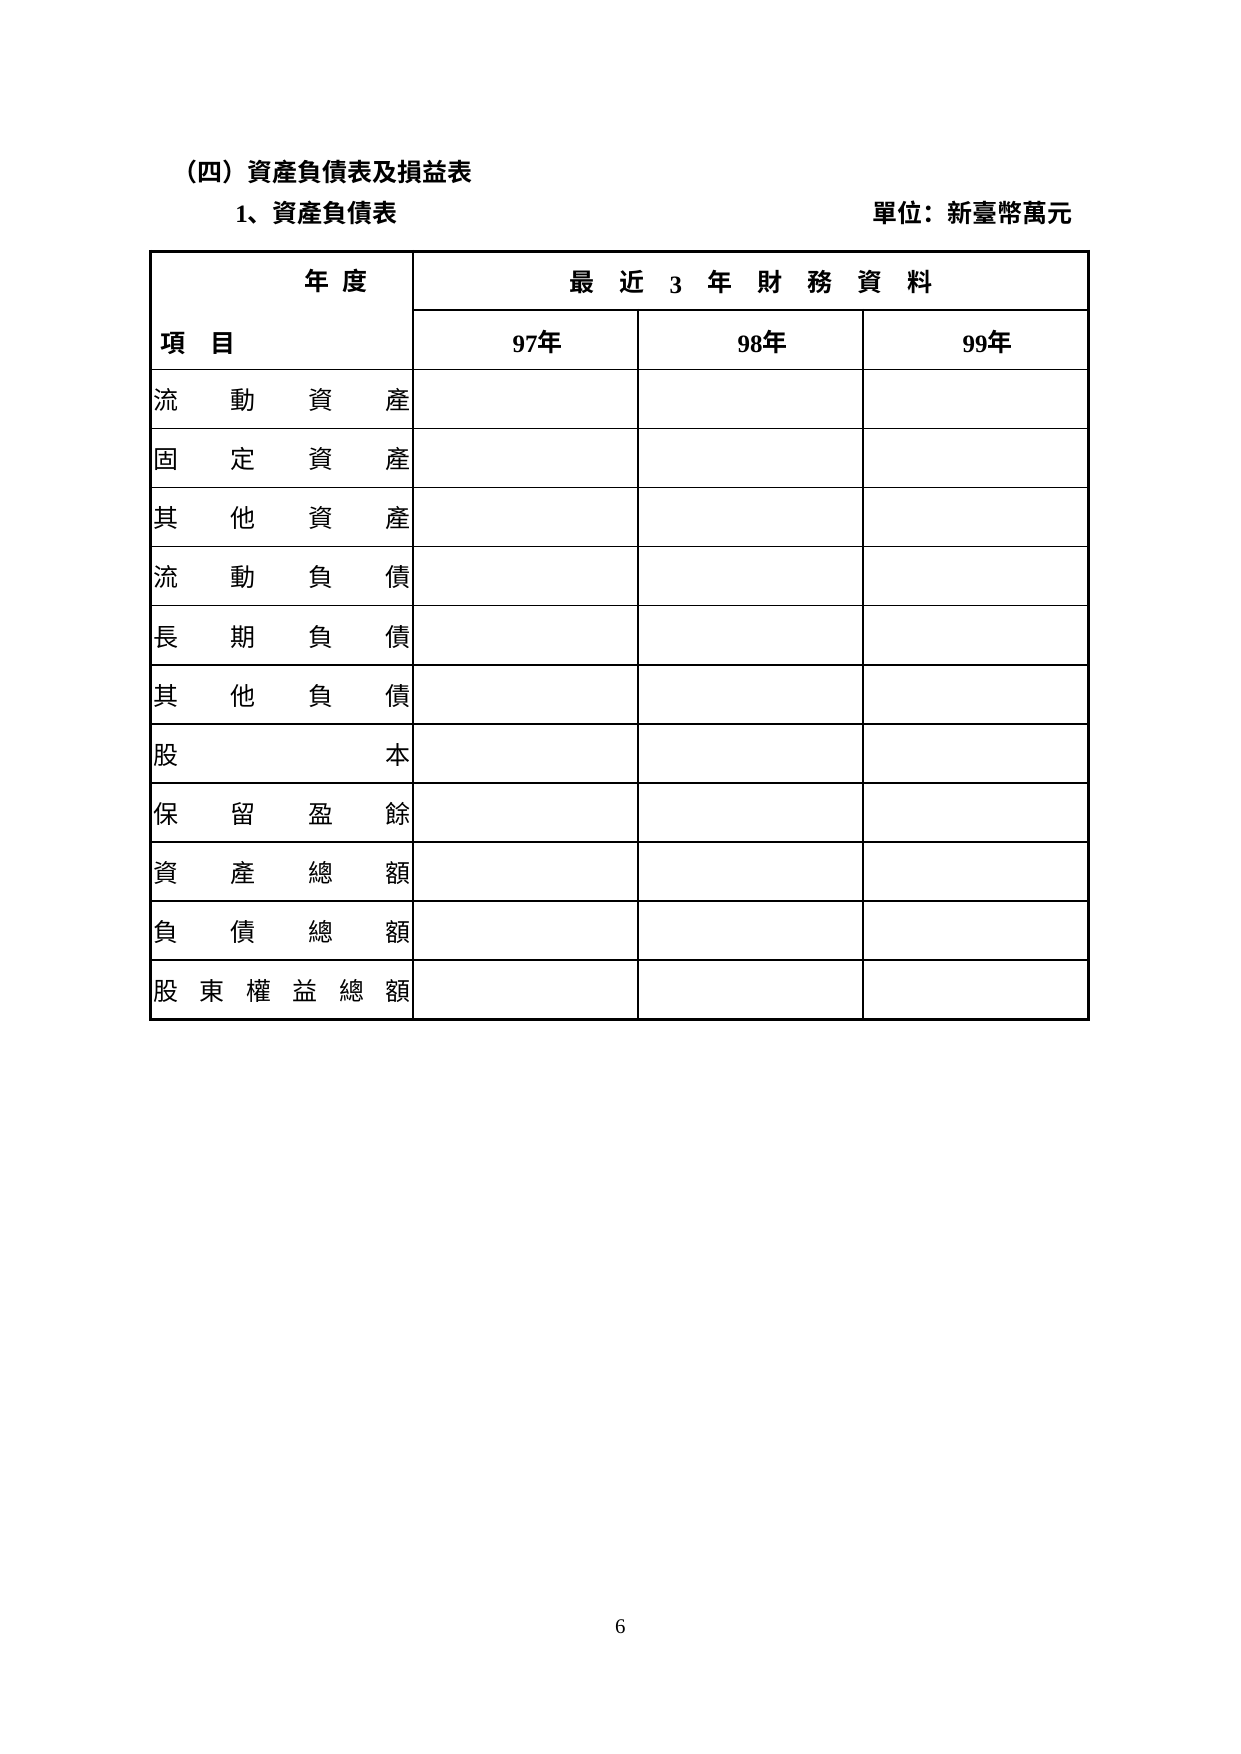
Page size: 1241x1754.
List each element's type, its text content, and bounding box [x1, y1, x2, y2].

table_cell [864, 784, 1087, 841]
table_cell [639, 961, 862, 1018]
table_cell [639, 843, 862, 900]
table_cell [864, 429, 1087, 487]
table_cell [639, 488, 862, 546]
table_cell 股本 [152, 725, 412, 782]
table_cell 其他資產 [152, 488, 412, 546]
table_cell [864, 488, 1087, 546]
text 1、資產負債表 單位：新臺幣萬元 [235, 189, 1092, 231]
table_cell [414, 606, 637, 664]
table_cell [864, 902, 1087, 959]
table_cell [414, 666, 637, 723]
table_cell 固定資產 [152, 429, 412, 487]
table_cell 資產總額 [152, 843, 412, 900]
table_header 最 近 3 年 財 務 資 料 [414, 253, 1087, 309]
text （四）資產負債表及損益表 [173, 148, 1092, 189]
table_cell [864, 606, 1087, 664]
table_cell [414, 961, 637, 1018]
table_cell [414, 725, 637, 782]
table_cell 保留盈餘 [152, 784, 412, 841]
table_cell [864, 725, 1087, 782]
table_cell [864, 370, 1087, 428]
table_cell [864, 961, 1087, 1018]
table_cell [414, 370, 637, 428]
table_cell 97年 [414, 311, 637, 368]
table_cell 負債總額 [152, 902, 412, 959]
table_header 年 度 項 目 [152, 253, 412, 368]
table_cell 流動資產 [152, 370, 412, 428]
table_cell [864, 666, 1087, 723]
table_cell [414, 429, 637, 487]
table_cell [639, 370, 862, 428]
table_cell [414, 784, 637, 841]
table_cell [639, 902, 862, 959]
table_cell 99年 [864, 311, 1087, 368]
table_cell [864, 547, 1087, 605]
table_cell [639, 606, 862, 664]
table_cell 其他負債 [152, 666, 412, 723]
table_cell [639, 725, 862, 782]
table_cell [414, 488, 637, 546]
table_cell [864, 843, 1087, 900]
table_cell [414, 547, 637, 605]
table_cell [414, 843, 637, 900]
table_cell [414, 902, 637, 959]
table_cell [639, 784, 862, 841]
table_cell 流動負債 [152, 547, 412, 605]
table_cell 98年 [639, 311, 862, 368]
table_cell 股東權益總額 [152, 961, 412, 1018]
table_cell [639, 547, 862, 605]
table_cell 長期負債 [152, 606, 412, 664]
table_cell [639, 666, 862, 723]
table_cell [639, 429, 862, 487]
